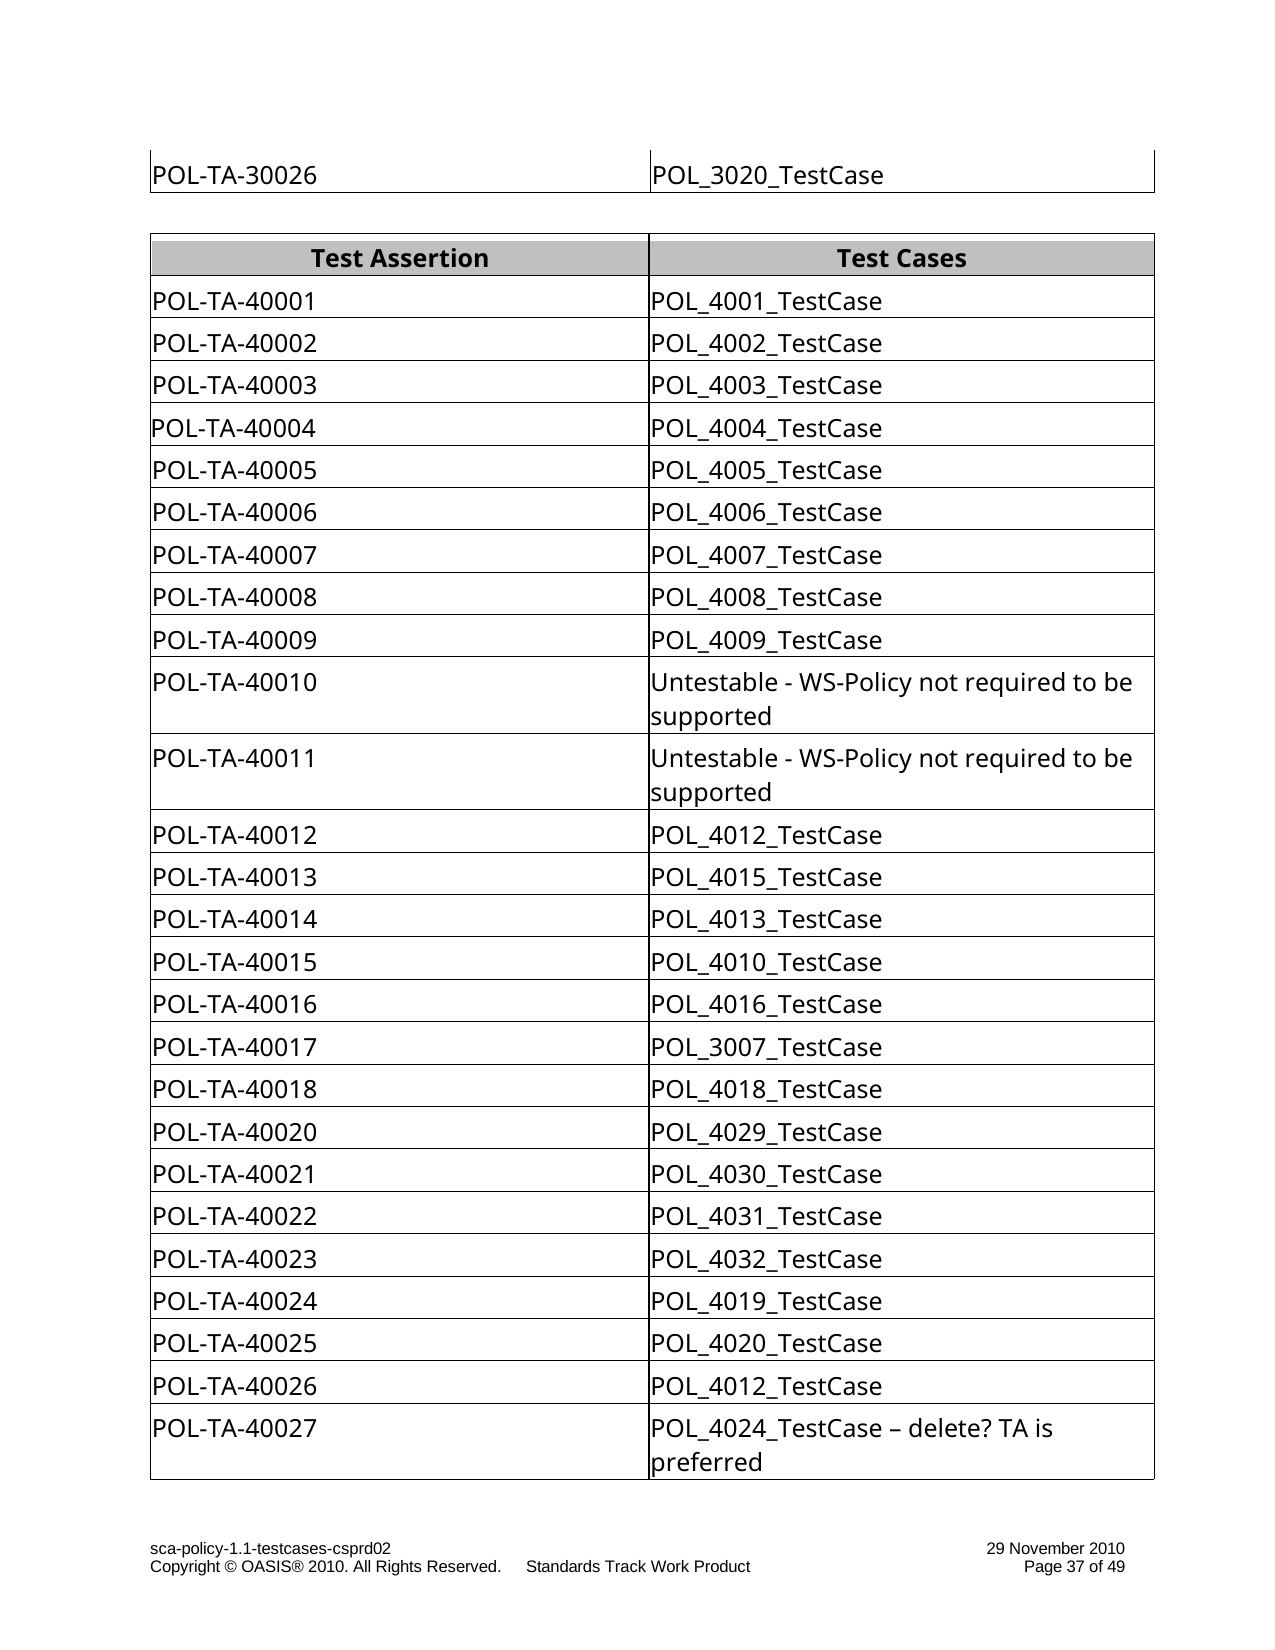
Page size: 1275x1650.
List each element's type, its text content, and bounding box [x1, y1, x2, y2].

table_cell Untestable - WS-Policy not required to be supported [650, 734, 1154, 809]
table_cell POL-TA-40012 [151, 810, 648, 852]
table_cell POL_4020_TestCase [650, 1319, 1154, 1360]
table_header Test Assertion [151, 234, 648, 275]
table_cell POL_4032_TestCase [650, 1234, 1154, 1276]
table_cell POL_4015_TestCase [650, 853, 1154, 894]
table_cell POL-TA-40018 [151, 1065, 648, 1106]
table_cell POL_4001_TestCase [650, 276, 1154, 317]
table_cell POL-TA-40005 [151, 446, 648, 487]
table_cell POL_4029_TestCase [650, 1107, 1154, 1148]
table_cell POL_4013_TestCase [650, 895, 1154, 936]
table_cell POL_4005_TestCase [650, 446, 1154, 487]
table_cell POL-TA-40009 [151, 615, 648, 656]
table_cell POL-TA-40010 [151, 657, 648, 733]
table_cell POL_4008_TestCase [650, 573, 1154, 614]
table_cell POL_4030_TestCase [650, 1149, 1154, 1191]
table_cell POL-TA-40003 [151, 361, 648, 402]
table_cell POL_4003_TestCase [650, 361, 1154, 402]
table_cell POL-TA-40013 [151, 853, 648, 894]
table_cell POL-TA-40020 [151, 1107, 648, 1148]
table_cell POL_4012_TestCase [650, 1361, 1154, 1403]
table_cell POL_4010_TestCase [650, 937, 1154, 979]
table_cell POL-TA-40026 [151, 1361, 648, 1403]
table_cell POL_4007_TestCase [650, 530, 1154, 572]
table_cell POL-TA-40002 [151, 318, 648, 360]
table_cell POL_3020_TestCase [651, 150, 1154, 192]
table_cell POL-TA-40023 [151, 1234, 648, 1276]
table_cell POL_4024_TestCase – delete? TA is preferred [650, 1404, 1154, 1479]
table_cell POL_4006_TestCase [650, 488, 1154, 529]
table_cell POL-TA-40011 [151, 734, 648, 809]
table_cell POL-TA-40016 [151, 980, 648, 1021]
table_cell POL_4002_TestCase [650, 318, 1154, 360]
table_header Test Cases [650, 234, 1154, 241]
table_cell POL_4009_TestCase [650, 615, 1154, 656]
table_cell POL-TA-40024 [151, 1277, 648, 1318]
table_cell POL-TA-40007 [151, 530, 648, 572]
table_cell POL_4004_TestCase [650, 403, 1154, 445]
table_cell POL-TA-40001 [151, 276, 648, 317]
table_cell POL-TA-30026 [151, 150, 650, 192]
table_cell POL-TA-40008 [151, 573, 648, 614]
table_cell POL_4031_TestCase [650, 1192, 1154, 1233]
table_cell POL_4012_TestCase [650, 810, 1154, 852]
table_cell POL-TA-40014 [151, 895, 648, 936]
table_cell POL_4018_TestCase [650, 1065, 1154, 1106]
table_cell POL_3007_TestCase [650, 1022, 1154, 1064]
table_cell POL-TA-40027 [151, 1404, 648, 1479]
table_cell POL_4016_TestCase [650, 980, 1154, 1021]
table_cell POL-TA-40004 [151, 403, 648, 445]
table_cell Untestable - WS-Policy not required to be supported [650, 657, 1154, 733]
table_cell POL-TA-40015 [151, 937, 648, 979]
table_cell POL_4019_TestCase [650, 1277, 1154, 1318]
table_cell POL-TA-40017 [151, 1022, 648, 1064]
table_cell POL-TA-40025 [151, 1319, 648, 1360]
table_cell POL-TA-40022 [151, 1192, 648, 1233]
table_cell POL-TA-40006 [151, 488, 648, 529]
table_cell POL-TA-40021 [151, 1149, 648, 1191]
